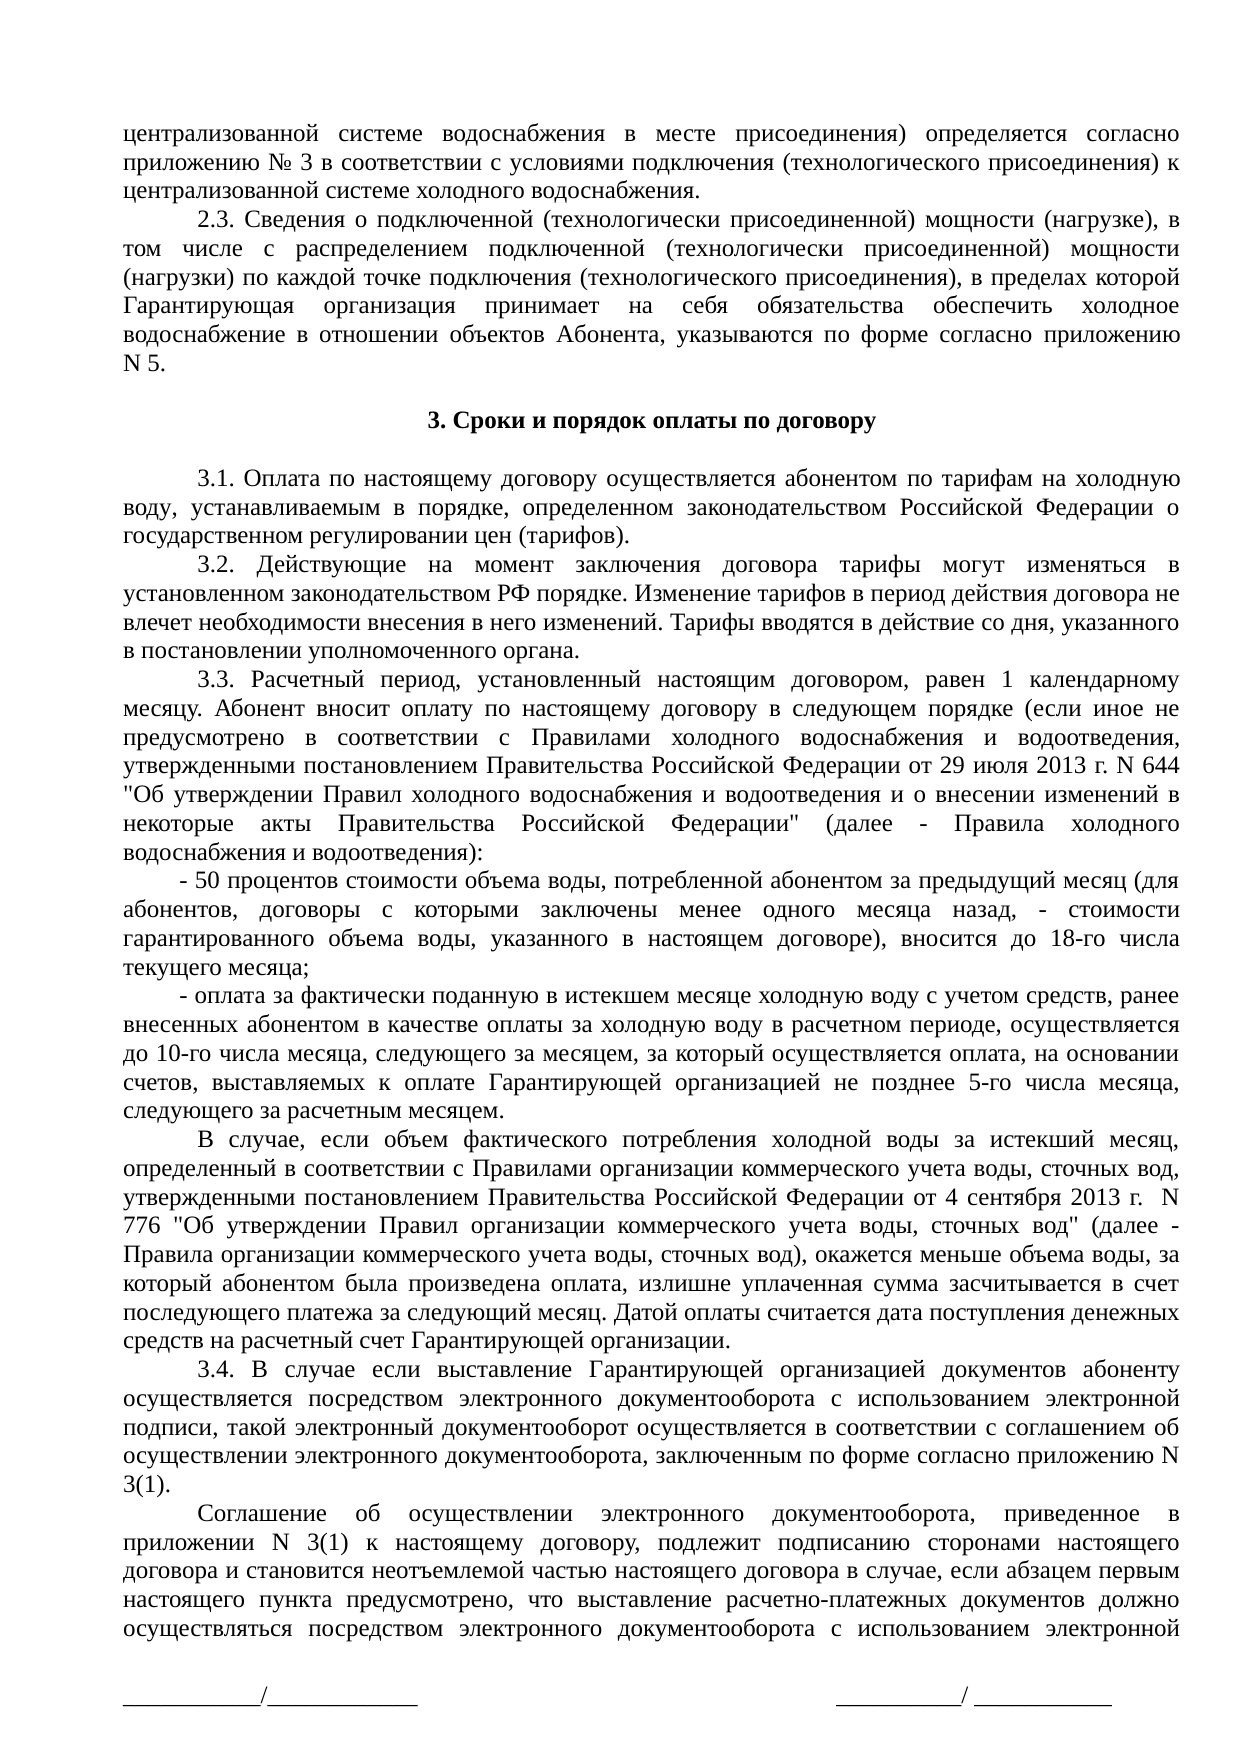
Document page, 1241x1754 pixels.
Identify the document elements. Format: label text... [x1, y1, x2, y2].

text 2.3. Сведения о подключенной (технологически присоединенной) мощности (нагрузке), в том числе с распределением подключенной (технологически присоединенной) мощности (нагрузки) по каждой точке подключения (технологического присоединения), в пределах которой Гарантирующая организация принимает на себя обязательства обеспечить холодное водоснабжение в отношении объектов Абонента, указываются по форме согласно приложению N 5. [123, 204, 1181, 377]
text 3.1. Оплата по настоящему договору осуществляется абонентом по тарифам на холодную воду, устанавливаемым в порядке, определенном законодательством Российской Федерации о государственном регулировании цен (тарифов). [123, 463, 1181, 549]
text 3.2. Действующие на момент заключения договора тарифы могут изменяться в установленном законодательством РФ порядке. Изменение тарифов в период действия договора не влечет необходимости внесения в него изменений. Тарифы вводятся в действие со дня, указанного в постановлении уполномоченного органа. [123, 549, 1181, 664]
text - 50 процентов стоимости объема воды, потребленной абонентом за предыдущий месяц (для абонентов, договоры с которыми заключены менее одного месяца назад, - стоимости гарантированного объема воды, указанного в настоящем договоре), вносится до 18-го числа текущего месяца; [123, 866, 1181, 981]
text - оплата за фактически поданную в истекшем месяце холодную воду с учетом средств, ранее внесенных абонентом в качестве оплаты за холодную воду в расчетном периоде, осуществляется до 10-го числа месяца, следующего за месяцем, за который осуществляется оплата, на основании счетов, выставляемых к оплате Гарантирующей организацией не позднее 5-го числа месяца, следующего за расчетным месяцем. [123, 981, 1181, 1124]
text 3.3. Расчетный период, установленный настоящим договором, равен 1 календарному месяцу. Абонент вносит оплату по настоящему договору в следующем порядке (если иное не предусмотрено в соответствии с Правилами холодного водоснабжения и водоотведения, утвержденными постановлением Правительства Российской Федерации от 29 июля 2013 г. N 644 "Об утверждении Правил холодного водоснабжения и водоотведения и о внесении изменений в некоторые акты Правительства Российской Федерации" (далее - Правила холодного водоснабжения и водоотведения): [123, 664, 1181, 866]
text 3. Сроки и порядок оплаты по договору [123, 406, 1181, 434]
text Соглашение об осуществлении электронного документооборота, приведенное в приложении N 3(1) к настоящему договору, подлежит подписанию сторонами настоящего договора и становится неотъемлемой частью настоящего договора в случае, если абзацем первым настоящего пункта предусмотрено, что выставление расчетно-платежных документов должно осуществляться посредством электронного документооборота с использованием электронной [123, 1498, 1181, 1642]
text централизованной системе водоснабжения в месте присоединения) определяется согласно приложению № 3 в соответствии с условиями подключения (технологического присоединения) к централизованной системе холодного водоснабжения. [123, 118, 1181, 204]
text В случае, если объем фактического потребления холодной воды за истекший месяц, определенный в соответствии с Правилами организации коммерческого учета воды, сточных вод, утвержденными постановлением Правительства Российской Федерации от 4 сентября 2013 г. N 776 "Об утверждении Правил организации коммерческого учета воды, сточных вод" (далее - Правила организации коммерческого учета воды, сточных вод), окажется меньше объема воды, за который абонентом была произведена оплата, излишне уплаченная сумма засчитывается в счет последующего платежа за следующий месяц. Датой оплаты считается дата поступления денежных средств на расчетный счет Гарантирующей организации. [123, 1124, 1181, 1354]
text 3.4. В случае если выставление Гарантирующей организацией документов абоненту осуществляется посредством электронного документооборота с использованием электронной подписи, такой электронный документооборот осуществляется в соответствии с соглашением об осуществлении электронного документооборота, заключенным по форме согласно приложению N 3(1). [123, 1354, 1181, 1498]
